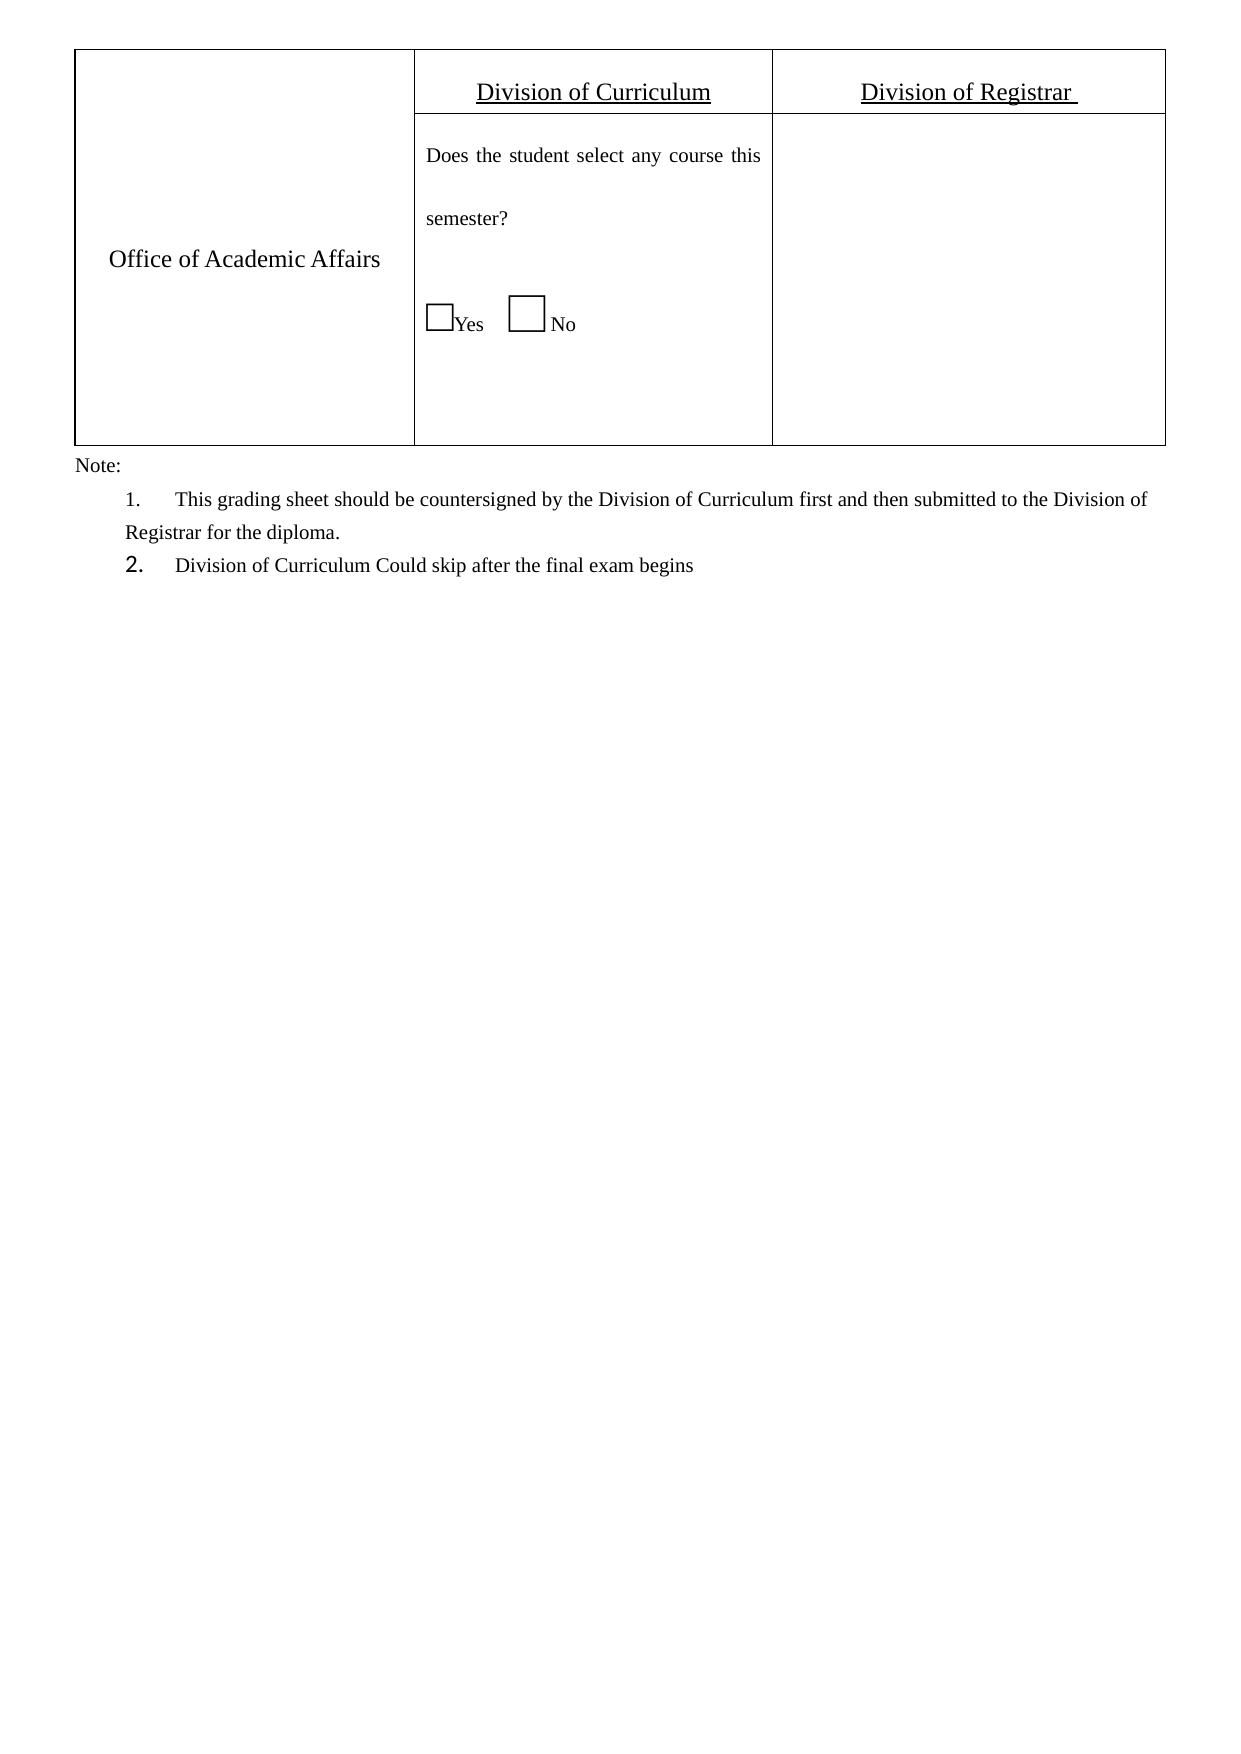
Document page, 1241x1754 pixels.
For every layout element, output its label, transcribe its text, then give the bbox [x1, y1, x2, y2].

text Note: [75, 446, 1165, 479]
table_cell Division of Curriculum [415, 50, 772, 113]
table_cell Division of Registrar [773, 50, 1165, 113]
table_cell [773, 114, 1165, 445]
list This grading sheet should be countersigned by the Division of Curriculum first and then submitted to the Division of Registrar for the diploma. [125, 479, 1165, 546]
table_cell Office of Academic Affairs [76, 50, 414, 445]
table_cell Does the student select any course this semester? □Yes □No [415, 114, 772, 445]
list Division of Curriculum Could skip after the final exam begins [125, 546, 1165, 579]
